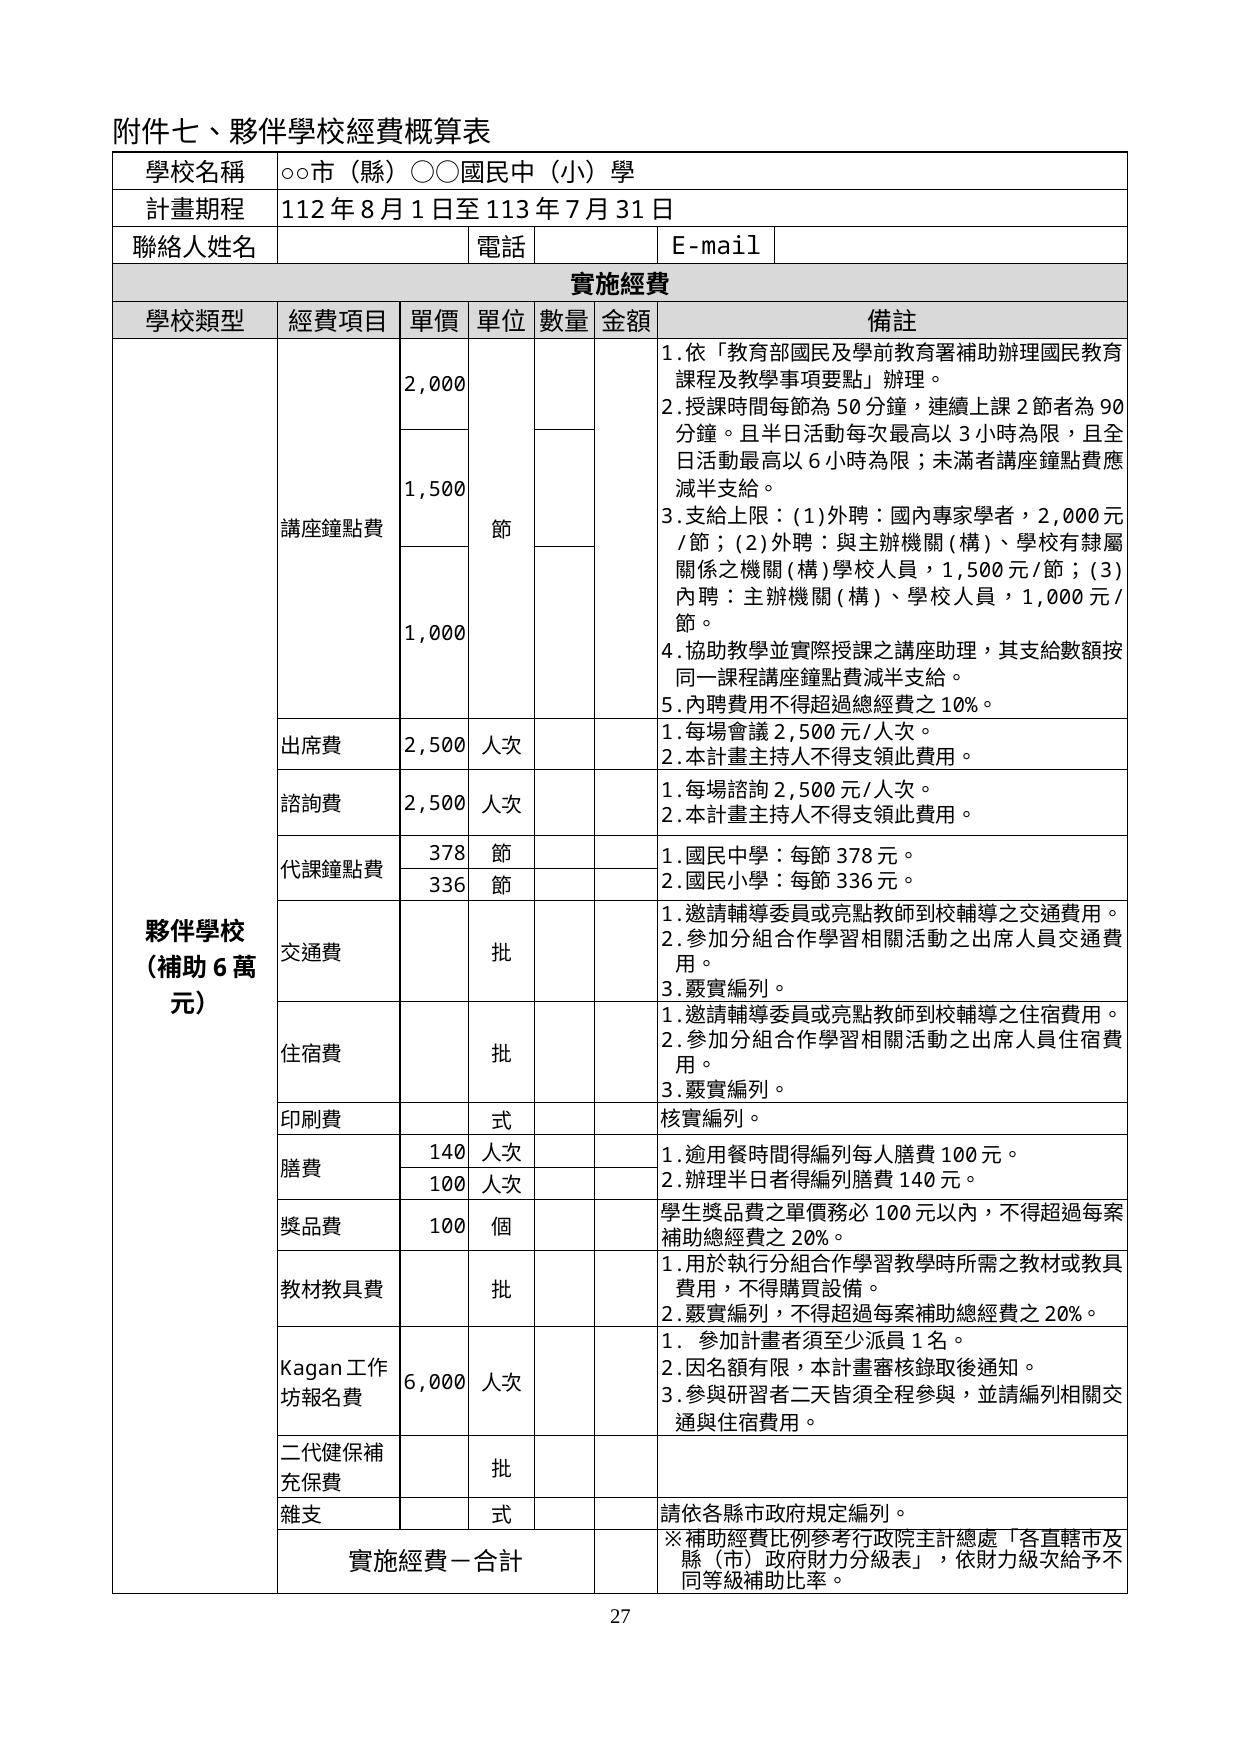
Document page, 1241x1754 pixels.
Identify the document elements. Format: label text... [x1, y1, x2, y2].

table_cell 1.逾用餐時間得編列每人膳費100元。 2.辦理半日者得編列膳費140元。 [658, 1135, 1127, 1199]
table_cell [595, 836, 657, 868]
table_cell [401, 1498, 468, 1529]
table_cell 單位 [469, 302, 534, 338]
table_cell [401, 1103, 468, 1134]
table_cell [595, 1200, 657, 1250]
table_cell [595, 1327, 657, 1435]
table_cell [535, 227, 657, 263]
table_cell 人次 [469, 1327, 534, 1435]
table_cell 金額 [595, 302, 657, 338]
table_cell 336 [401, 869, 468, 900]
table_header ○○市（縣）○○國民中（小）學 [278, 153, 1127, 189]
table_cell [535, 1436, 594, 1497]
table_cell 節 [469, 869, 534, 900]
table_cell Kagan工作坊報名費 [278, 1327, 399, 1435]
table_cell 節 [469, 339, 534, 718]
table_cell 講座鐘點費 [278, 339, 399, 718]
table_cell [401, 1251, 468, 1326]
table_cell ※補助經費比例參考行政院主計總處「各直轄市及縣（市）政府財力分級表」，依財力級次給予不同等級補助比率。 [658, 1530, 1127, 1593]
table_cell [595, 719, 657, 769]
table_cell [595, 1002, 657, 1102]
table_cell 100 [401, 1168, 468, 1199]
table_cell 聯絡人姓名 [113, 227, 277, 263]
table_cell 1.邀請輔導委員或亮點教師到校輔導之交通費用。 2.參加分組合作學習相關活動之出席人員交通費用。 3.覈實編列。 [658, 901, 1127, 1001]
table_cell 節 [469, 836, 534, 868]
table_cell 1. 參加計畫者須至少派員1名。 2.因名額有限，本計畫審核錄取後通知。 3.參與研習者二天皆須全程參與，並請編列相關交通與住宿費用。 [658, 1327, 1127, 1435]
table_cell 數量 [535, 302, 594, 338]
table_cell [278, 227, 468, 263]
table_cell 6,000 [401, 1327, 468, 1435]
table_cell 2,000 [401, 339, 468, 429]
table_cell 請依各縣市政府規定編列。 [658, 1498, 1127, 1529]
table_cell [535, 547, 594, 718]
table_cell [595, 770, 657, 835]
table_cell [401, 1002, 468, 1102]
table_cell [535, 770, 594, 835]
table_cell 個 [469, 1200, 534, 1250]
table_cell 交通費 [278, 901, 399, 1001]
table_cell 學校類型 [113, 302, 277, 338]
table_cell [595, 869, 657, 900]
text 附件七、夥伴學校經費概算表 [112, 109, 1128, 151]
table_cell [535, 1498, 594, 1529]
table_cell [595, 1530, 657, 1593]
table_cell 批 [469, 1436, 534, 1497]
table_cell E-mail [658, 227, 774, 263]
table_cell 人次 [469, 1135, 534, 1167]
table_cell [595, 1168, 657, 1199]
table_cell [535, 869, 594, 900]
table_cell 備註 [658, 302, 1127, 338]
table_cell [535, 1168, 594, 1199]
table_cell [535, 1135, 594, 1167]
table_cell 住宿費 [278, 1002, 399, 1102]
table_cell 夥伴學校 （補助6萬元） [113, 339, 277, 1593]
table_cell 式 [469, 1103, 534, 1134]
table_cell [535, 719, 594, 769]
table_cell 批 [469, 1251, 534, 1326]
table_cell 批 [469, 1002, 534, 1102]
table_header 學校名稱 [113, 153, 277, 189]
table_cell [535, 339, 594, 429]
table_cell [595, 1103, 657, 1134]
table_cell 1.每場會議2,500元/人次。 2.本計畫主持人不得支領此費用。 [658, 719, 1127, 769]
table_cell 2,500 [401, 719, 468, 769]
table_cell [535, 1251, 594, 1326]
table_cell 人次 [469, 1168, 534, 1199]
table_cell [535, 1103, 594, 1134]
table_cell 代課鐘點費 [278, 836, 399, 900]
table_cell [595, 901, 657, 1001]
table_cell 1,500 [401, 430, 468, 546]
table_cell 實施經費 [113, 264, 1127, 301]
table_cell [658, 1436, 1127, 1497]
table_cell [401, 901, 468, 1001]
table_cell 獎品費 [278, 1200, 399, 1250]
table_cell 式 [469, 1498, 534, 1529]
table_cell 雜支 [278, 1498, 399, 1529]
table_cell 人次 [469, 719, 534, 769]
table_cell 經費項目 [278, 302, 399, 338]
table_cell 100 [401, 1200, 468, 1250]
table_cell 1.邀請輔導委員或亮點教師到校輔導之住宿費用。 2.參加分組合作學習相關活動之出席人員住宿費用。 3.覈實編列。 [658, 1002, 1127, 1102]
table_cell 計畫期程 [113, 190, 277, 226]
table_cell [535, 901, 594, 1001]
table_cell [401, 1436, 468, 1497]
table_cell 1.用於執行分組合作學習教學時所需之教材或教具費用，不得購買設備。 2.覈實編列，不得超過每案補助總經費之20%。 [658, 1251, 1127, 1326]
table_cell 人次 [469, 770, 534, 835]
table_cell 二代健保補充保費 [278, 1436, 399, 1497]
table_cell 單價 [401, 302, 468, 338]
table_cell 140 [401, 1135, 468, 1167]
table_cell 教材教具費 [278, 1251, 399, 1326]
table_cell 1.國民中學：每節378元。 2.國民小學：每節336元。 [658, 836, 1127, 900]
table_cell 實施經費－合計 [278, 1530, 594, 1593]
table_cell [535, 836, 594, 868]
table_cell [775, 227, 1127, 263]
table_cell [535, 1327, 594, 1435]
table_cell [595, 1251, 657, 1326]
table_cell 電話 [469, 227, 534, 263]
table_cell 112年8月1日至113年7月31日 [278, 190, 1127, 226]
table_cell [535, 1200, 594, 1250]
table_cell [595, 1436, 657, 1497]
table_cell 膳費 [278, 1135, 399, 1199]
table_cell 核實編列。 [658, 1103, 1127, 1134]
table_cell 378 [401, 836, 468, 868]
table_cell [595, 1135, 657, 1167]
table_cell 諮詢費 [278, 770, 399, 835]
table_cell 批 [469, 901, 534, 1001]
table_cell 1,000 [401, 547, 468, 718]
table_cell 學生獎品費之單價務必100元以內，不得超過每案補助總經費之20%。 [658, 1200, 1127, 1250]
table_cell 1.每場諮詢2,500元/人次。 2.本計畫主持人不得支領此費用。 [658, 770, 1127, 835]
table_cell 印刷費 [278, 1103, 399, 1134]
table_cell [535, 430, 594, 546]
table_cell [535, 1002, 594, 1102]
table_cell 1.依「教育部國民及學前教育署補助辦理國民教育課程及教學事項要點」辦理。 2.授課時間每節為50分鐘，連續上課2節者為90分鐘。且半日活動每次最高以3小時為限，且全日活動最高以6小時為限；未滿者講座鐘點費應減半支給。 3.支給上限：(1)外聘：國內專家學者，2,000元/節；(2)外聘：與主辦機關(構)、學校有隸屬關係之機關(構)學校人員，1,500元/節；(3)內聘：主辦機關(構)、學校人員，1,000元/節。 4.協助教學並實際授課之講座助理，其支給數額按同一課程講座鐘點費減半支給。 5.內聘費用不得超過總經費之10%。 [658, 339, 1127, 718]
table_cell [595, 1498, 657, 1529]
table_cell 出席費 [278, 719, 399, 769]
table_cell 2,500 [401, 770, 468, 835]
table_cell [595, 339, 657, 718]
